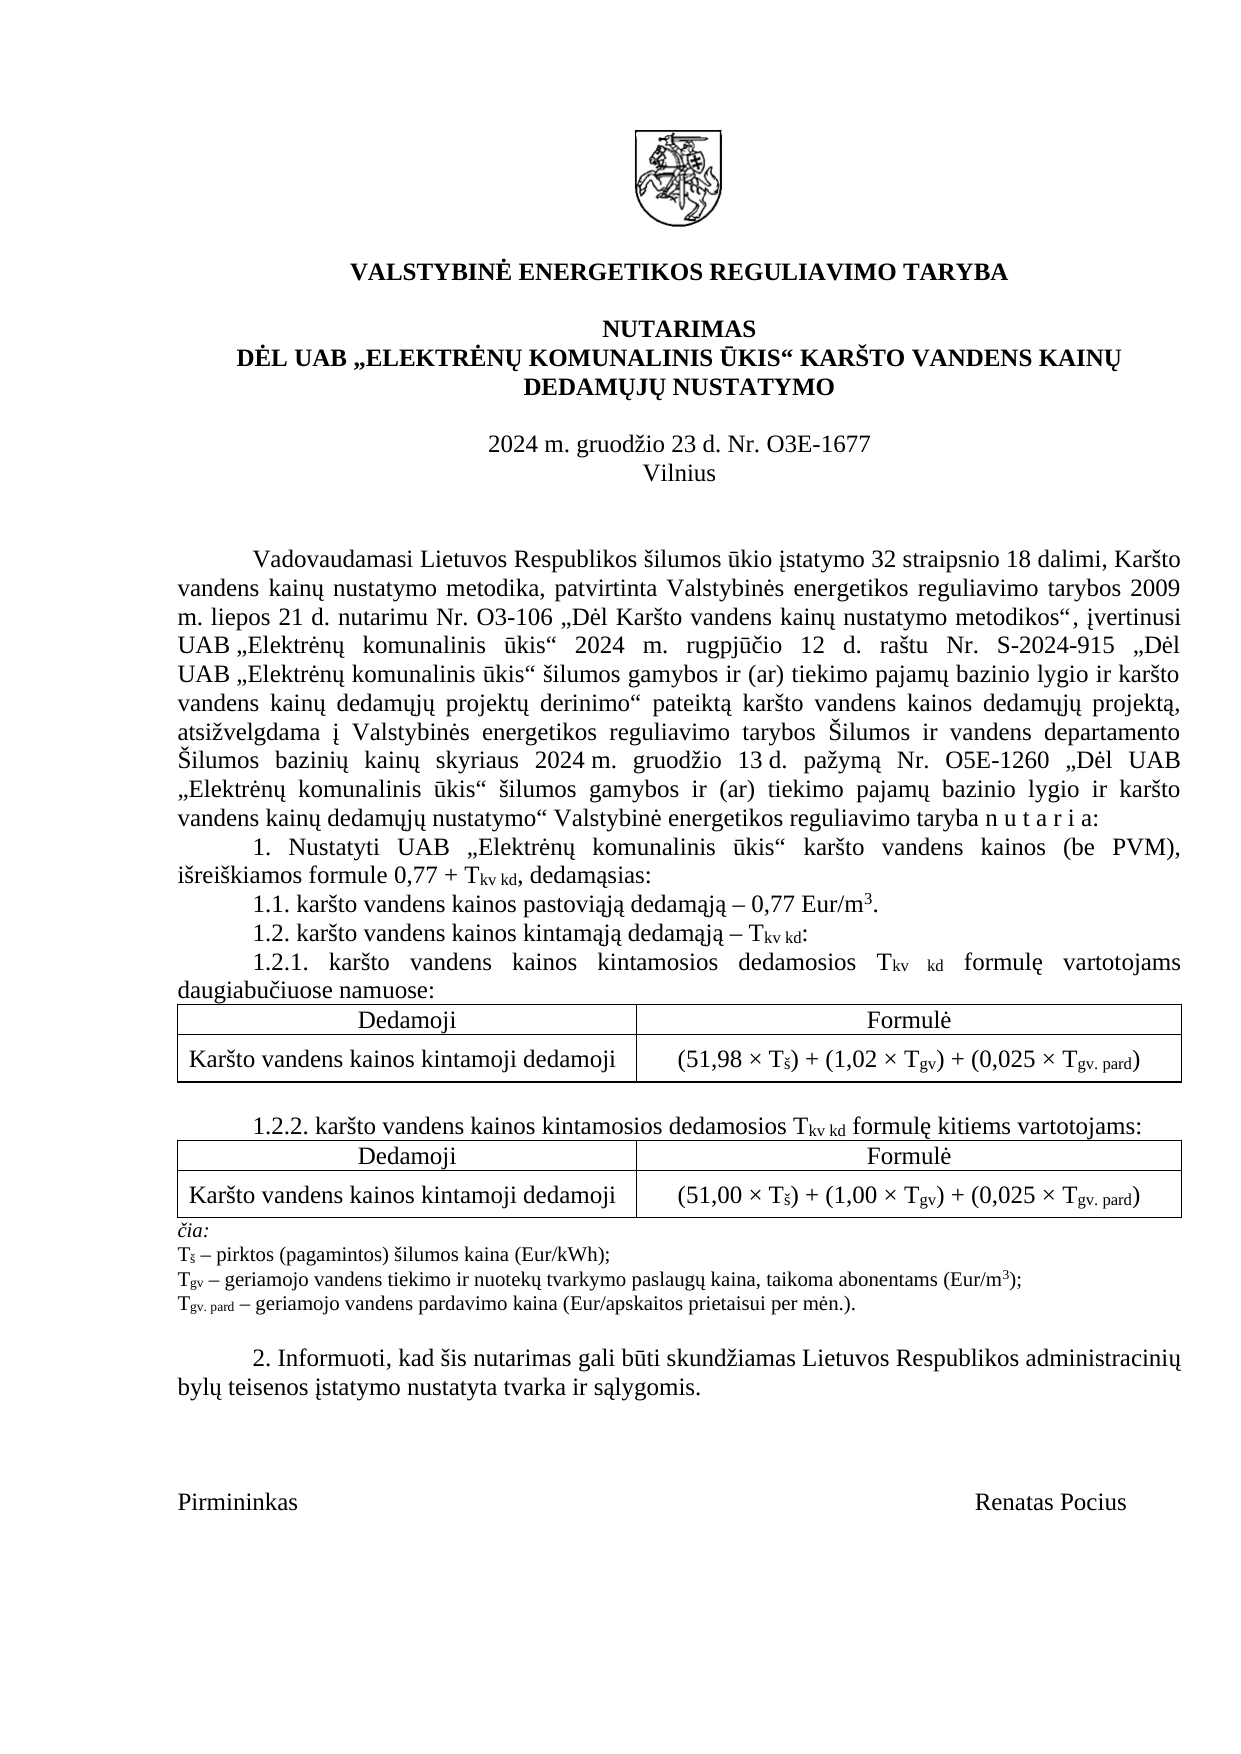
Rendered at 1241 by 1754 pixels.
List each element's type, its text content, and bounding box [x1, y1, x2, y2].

text 2. Informuoti, kad šis nutarimas gali būti skundžiamas Lietuvos Respublikos administracinių bylų teisenos įstatymo nustatyta tvarka ir sąlygomis. [177, 1343, 1181, 1401]
table_cell Karšto vandens kainos kintamoji dedamoji [178, 1171, 636, 1217]
text 1.1. karšto vandens kainos pastoviąją dedamąją – 0,77 Eur/m3. [177, 889, 1181, 918]
table_header Dedamoji [178, 1005, 636, 1034]
table_header Formulė [637, 1141, 1181, 1170]
text Vilnius [177, 458, 1181, 487]
text 1.2. karšto vandens kainos kintamąją dedamąją – Tkv kd: [177, 918, 1181, 947]
table_header Dedamoji [178, 1141, 636, 1170]
text 2024 m. gruodžio 23 d. Nr. O3E-1677 [177, 429, 1181, 458]
text Vadovaudamasi Lietuvos Respublikos šilumos ūkio įstatymo 32 straipsnio 18 dalimi, Karšto vandens kainų nustatymo metodika, patvirtinta Valstybinės energetikos reguliavimo tarybos 2009 m. liepos 21 d. nutarimu Nr. O3-106 „Dėl Karšto vandens kainų nustatymo metodikos“, įvertinusi UAB „Elektrėnų komunalinis ūkis“ 2024 m. rugpjūčio 12 d. raštu Nr. S-2024-915 „Dėl UAB „Elektrėnų komunalinis ūkis“ šilumos gamybos ir (ar) tiekimo pajamų bazinio lygio ir karšto vandens kainų dedamųjų projektų derinimo“ pateiktą karšto vandens kainos dedamųjų projektą, atsižvelgdama į Valstybinės energetikos reguliavimo tarybos Šilumos ir vandens departamento Šilumos bazinių kainų skyriaus 2024 m. gruodžio 13 d. pažymą Nr. O5E-1260 „Dėl UAB „Elektrėnų komunalinis ūkis“ šilumos gamybos ir (ar) tiekimo pajamų bazinio lygio ir karšto vandens kainų dedamųjų nustatymo“ Valstybinė energetikos reguliavimo taryba n u t a r i a: [177, 544, 1181, 832]
table_cell (51,00 × Tš) + (1,00 × Tgv) + (0,025 × Tgv. pard) [637, 1171, 1181, 1217]
text Tgv. pard – geriamojo vandens pardavimo kaina (Eur/apskaitos prietaisui per mėn.). [177, 1291, 1181, 1314]
text 1.2.1. karšto vandens kainos kintamosios dedamosios Tkv kd formulę vartotojams daugiabučiuose namuose: [177, 947, 1181, 1004]
table_cell Karšto vandens kainos kintamoji dedamoji [178, 1035, 636, 1081]
text Tgv – geriamojo vandens tiekimo ir nuotekų tvarkymo paslaugų kaina, taikoma abonentams (Eur/m3); [177, 1266, 1181, 1291]
text čia: [177, 1218, 1181, 1242]
text Tš – pirktos (pagamintos) šilumos kaina (Eur/kWh); [177, 1242, 1181, 1266]
text 1.2.2. karšto vandens kainos kintamosios dedamosios Tkv kd formulę kitiems vartotojams: [177, 1111, 1181, 1140]
text dėl UAB „ELEKTRĖNŲ KOMUNALINIS ŪKIS“ KARŠTO VANDENS KAINŲ DEDAMŲJŲ NUSTATYMO [177, 343, 1181, 400]
text 1. Nustatyti UAB „Elektrėnų komunalinis ūkis“ karšto vandens kainos (be PVM), išreiškiamos formule 0,77 + Tkv kd, dedamąsias: [177, 832, 1181, 889]
table_cell (51,98 × Tš) + (1,02 × Tgv) + (0,025 × Tgv. pard) [637, 1035, 1181, 1081]
table_header Formulė [637, 1005, 1181, 1034]
text vALSTYBINĖ ENERGETIKOS reguliavimo taryba [177, 257, 1181, 285]
text NUTARIMAS [177, 314, 1181, 343]
text Pirmininkas Renatas Pocius [177, 1487, 1181, 1516]
